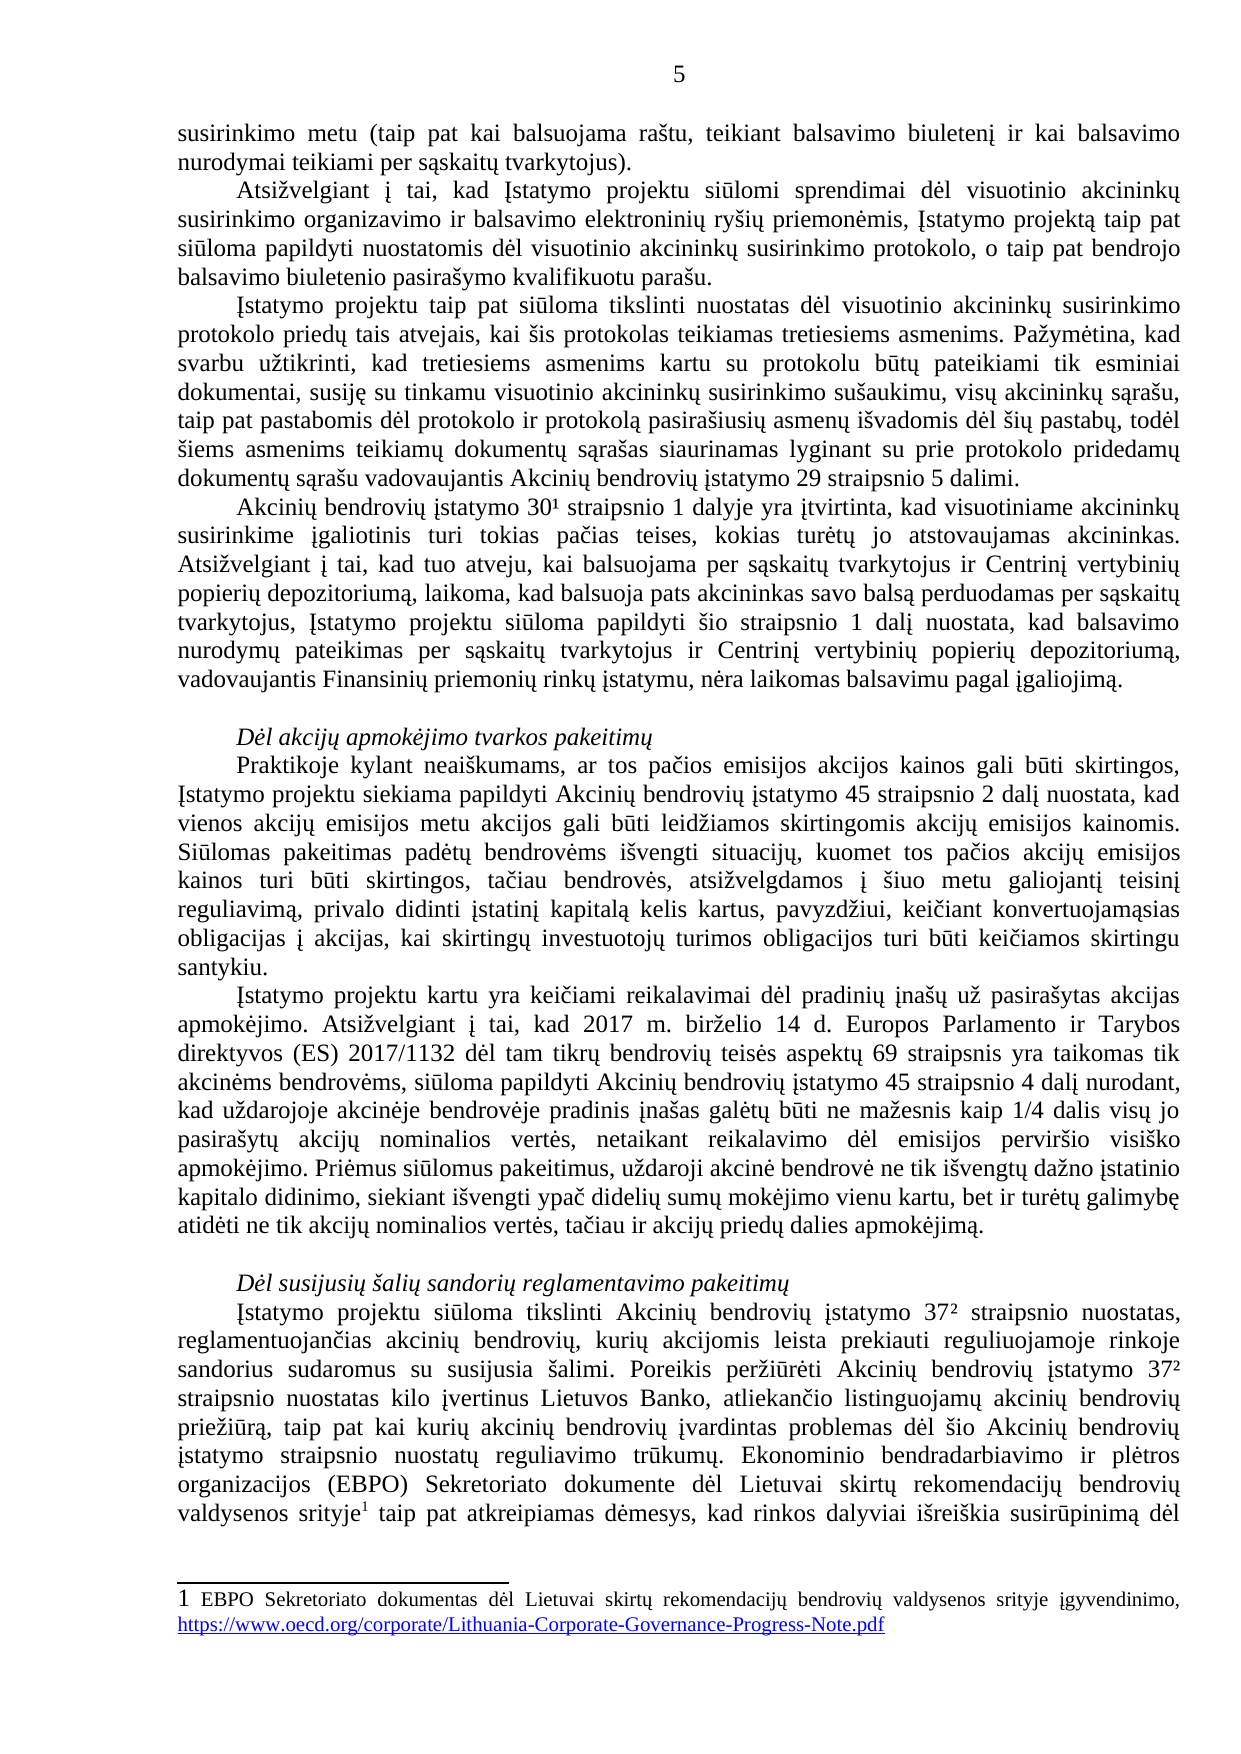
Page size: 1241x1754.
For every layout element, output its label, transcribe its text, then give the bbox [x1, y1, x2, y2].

text Akcinių bendrovių įstatymo 30¹ straipsnio 1 dalyje yra įtvirtinta, kad visuotiniame akcininkų susirinkime įgaliotinis turi tokias pačias teises, kokias turėtų jo atstovaujamas akcininkas. Atsižvelgiant į tai, kad tuo atveju, kai balsuojama per sąskaitų tvarkytojus ir Centrinį vertybinių popierių depozitoriumą, laikoma, kad balsuoja pats akcininkas savo balsą perduodamas per sąskaitų tvarkytojus, Įstatymo projektu siūloma papildyti šio straipsnio 1 dalį nuostata, kad balsavimo nurodymų pateikimas per sąskaitų tvarkytojus ir Centrinį vertybinių popierių depozitoriumą, vadovaujantis Finansinių priemonių rinkų įstatymu, nėra laikomas balsavimu pagal įgaliojimą. [177, 492, 1181, 693]
text EBPO Sekretoriato dokumentas dėl Lietuvai skirtų rekomendacijų bendrovių valdysenos srityje įgyvendinimo, https://www.oecd.org/corporate/Lithuania-Corporate-Governance-Progress-Note.pdf [177, 1583, 1181, 1636]
text Įstatymo projektu taip pat siūloma tikslinti nuostatas dėl visuotinio akcininkų susirinkimo protokolo priedų tais atvejais, kai šis protokolas teikiamas tretiesiems asmenims. Pažymėtina, kad svarbu užtikrinti, kad tretiesiems asmenims kartu su protokolu būtų pateikiami tik esminiai dokumentai, susiję su tinkamu visuotinio akcininkų susirinkimo sušaukimu, visų akcininkų sąrašu, taip pat pastabomis dėl protokolo ir protokolą pasirašiusių asmenų išvadomis dėl šių pastabų, todėl šiems asmenims teikiamų dokumentų sąrašas siaurinamas lyginant su prie protokolo pridedamų dokumentų sąrašu vadovaujantis Akcinių bendrovių įstatymo 29 straipsnio 5 dalimi. [177, 291, 1181, 492]
text susirinkimo metu (taip pat kai balsuojama raštu, teikiant balsavimo biuletenį ir kai balsavimo nurodymai teikiami per sąskaitų tvarkytojus). [177, 118, 1181, 176]
text Atsižvelgiant į tai, kad Įstatymo projektu siūlomi sprendimai dėl visuotinio akcininkų susirinkimo organizavimo ir balsavimo elektroninių ryšių priemonėmis, Įstatymo projektą taip pat siūloma papildyti nuostatomis dėl visuotinio akcininkų susirinkimo protokolo, o taip pat bendrojo balsavimo biuletenio pasirašymo kvalifikuotu parašu. [177, 176, 1181, 291]
text Praktikoje kylant neaiškumams, ar tos pačios emisijos akcijos kainos gali būti skirtingos, Įstatymo projektu siekiama papildyti Akcinių bendrovių įstatymo 45 straipsnio 2 dalį nuostata, kad vienos akcijų emisijos metu akcijos gali būti leidžiamos skirtingomis akcijų emisijos kainomis. Siūlomas pakeitimas padėtų bendrovėms išvengti situacijų, kuomet tos pačios akcijų emisijos kainos turi būti skirtingos, tačiau bendrovės, atsižvelgdamos į šiuo metu galiojantį teisinį reguliavimą, privalo didinti įstatinį kapitalą kelis kartus, pavyzdžiui, keičiant konvertuojamąsias obligacijas į akcijas, kai skirtingų investuotojų turimos obligacijos turi būti keičiamos skirtingu santykiu. [177, 751, 1181, 981]
text Įstatymo projektu kartu yra keičiami reikalavimai dėl pradinių įnašų už pasirašytas akcijas apmokėjimo. Atsižvelgiant į tai, kad 2017 m. birželio 14 d. Europos Parlamento ir Tarybos direktyvos (ES) 2017/1132 dėl tam tikrų bendrovių teisės aspektų 69 straipsnis yra taikomas tik akcinėms bendrovėms, siūloma papildyti Akcinių bendrovių įstatymo 45 straipsnio 4 dalį nurodant, kad uždarojoje akcinėje bendrovėje pradinis įnašas galėtų būti ne mažesnis kaip 1/4 dalis visų jo pasirašytų akcijų nominalios vertės, netaikant reikalavimo dėl emisijos perviršio visiško apmokėjimo. Priėmus siūlomus pakeitimus, uždaroji akcinė bendrovė ne tik išvengtų dažno įstatinio kapitalo didinimo, siekiant išvengti ypač didelių sumų mokėjimo vienu kartu, bet ir turėtų galimybę atidėti ne tik akcijų nominalios vertės, tačiau ir akcijų priedų dalies apmokėjimą. [177, 981, 1181, 1239]
text Dėl susijusių šalių sandorių reglamentavimo pakeitimų [177, 1268, 1181, 1297]
text Įstatymo projektu siūloma tikslinti Akcinių bendrovių įstatymo 37² straipsnio nuostatas, reglamentuojančias akcinių bendrovių, kurių akcijomis leista prekiauti reguliuojamoje rinkoje sandorius sudaromus su susijusia šalimi. Poreikis peržiūrėti Akcinių bendrovių įstatymo 37² straipsnio nuostatas kilo įvertinus Lietuvos Banko, atliekančio listinguojamų akcinių bendrovių priežiūrą, taip pat kai kurių akcinių bendrovių įvardintas problemas dėl šio Akcinių bendrovių įstatymo straipsnio nuostatų reguliavimo trūkumų. Ekonominio bendradarbiavimo ir plėtros organizacijos (EBPO) Sekretoriato dokumente dėl Lietuvai skirtų rekomendacijų bendrovių valdysenos srityje taip pat atkreipiamas dėmesys, kad rinkos dalyviai išreiškia susirūpinimą dėl [177, 1297, 1181, 1527]
text Dėl akcijų apmokėjimo tvarkos pakeitimų [177, 722, 1181, 751]
